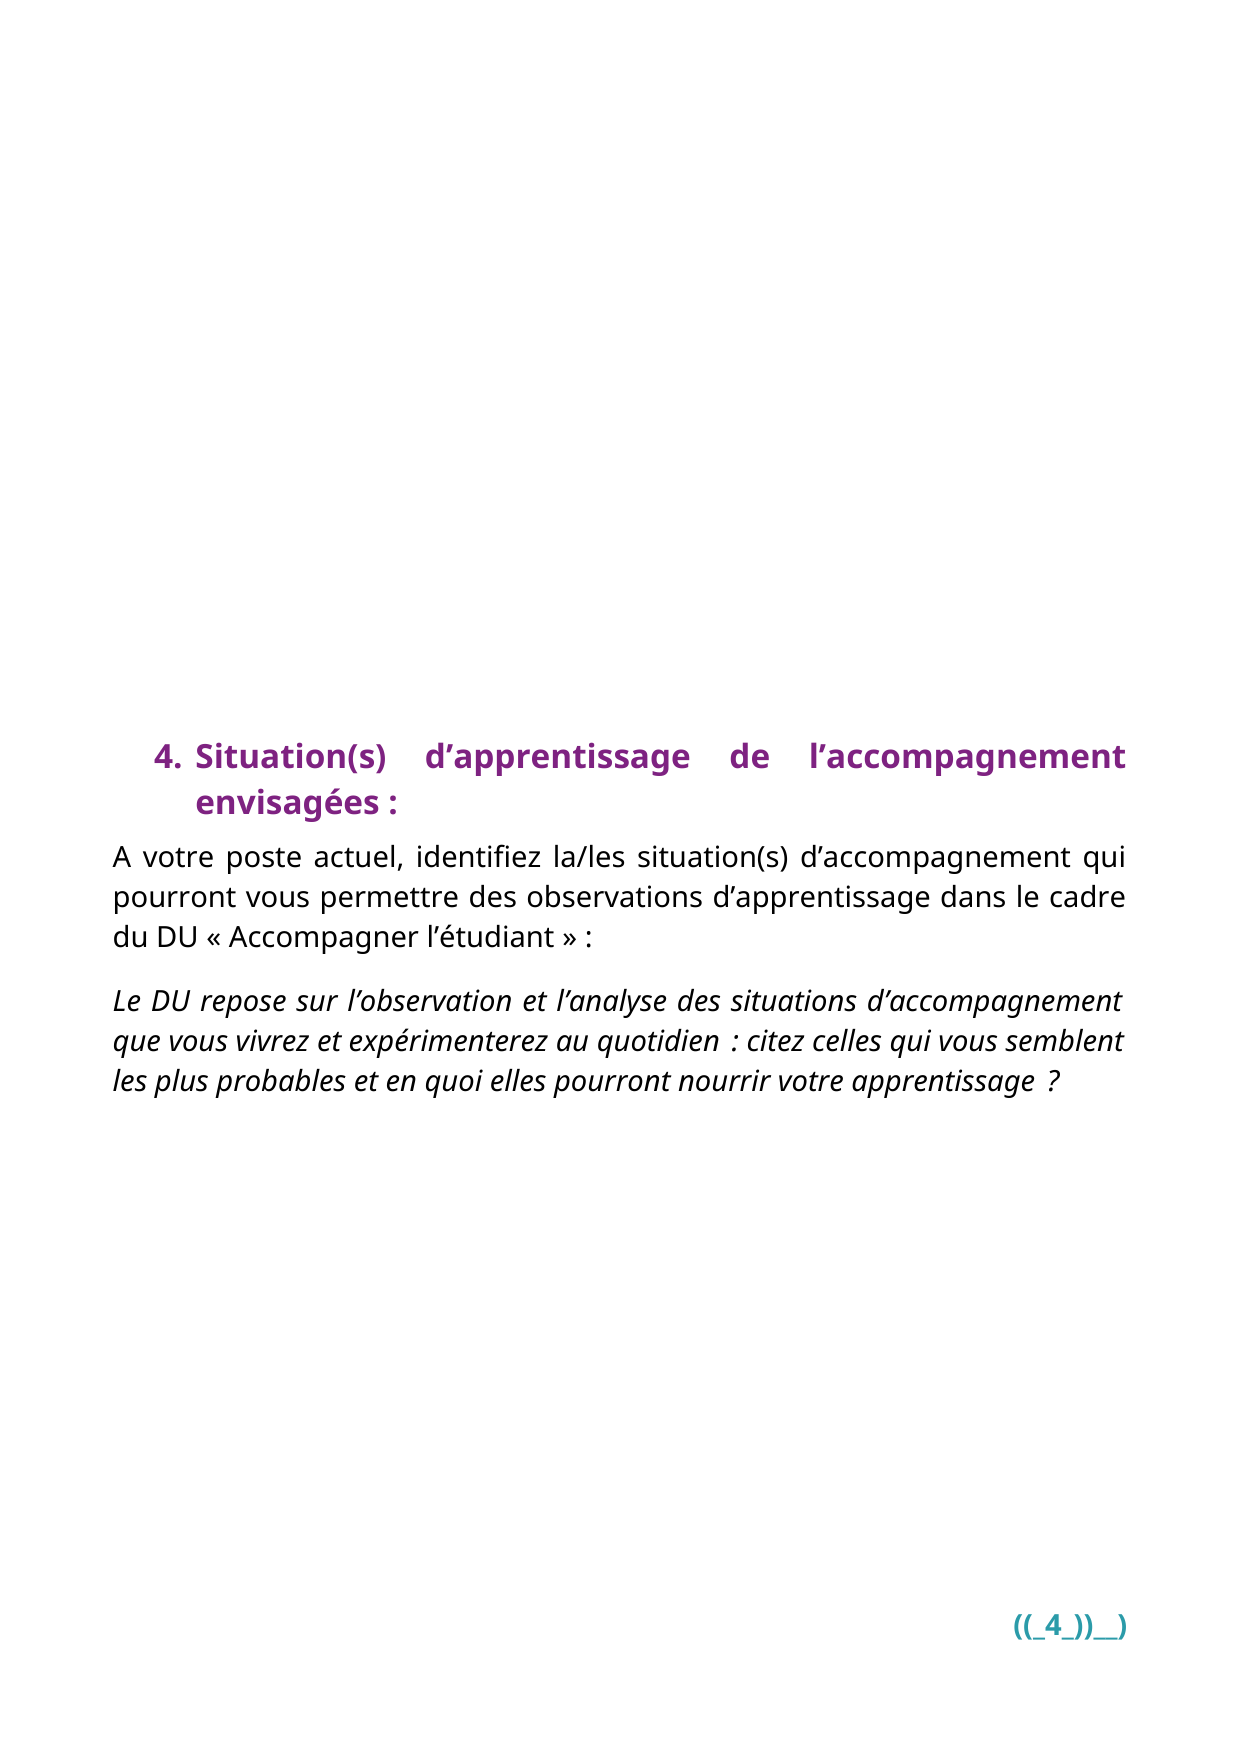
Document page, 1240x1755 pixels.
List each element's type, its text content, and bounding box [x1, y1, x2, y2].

list Situation(s) d’apprentissage de l’accompagnement envisagées : [154, 733, 1127, 824]
list Le DU repose sur l’observation et l’analyse des situations d’accompagnement que vous vivrez et expérimenterez au quotidien : citez celles qui vous semblent les plus probables et en quoi elles pourront nourrir votre apprentissage ? [112, 981, 1127, 1099]
list A votre poste actuel, identifiez la/les situation(s) d’accompagnement qui pourront vous permettre des observations d’apprentissage dans le cadre du DU « Accompagner l’étudiant » : [112, 836, 1127, 956]
